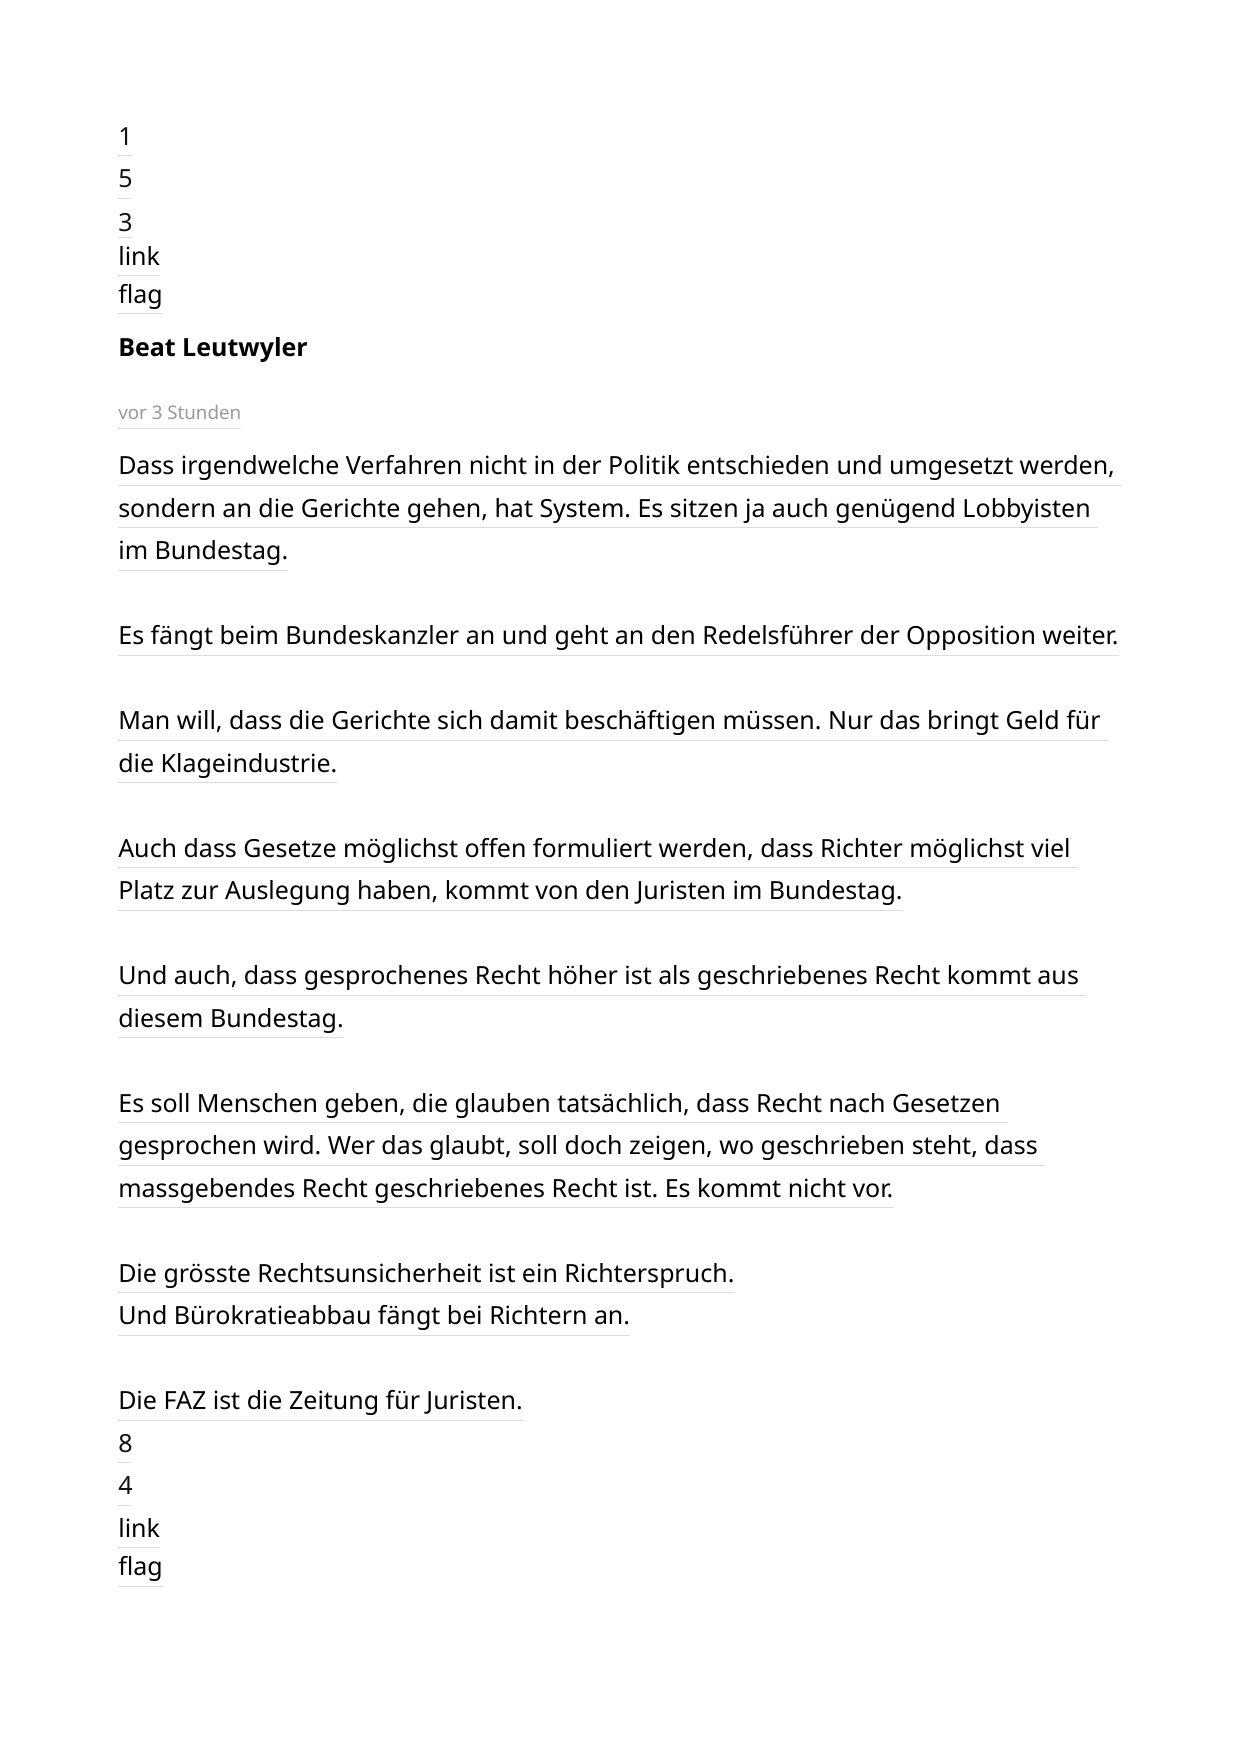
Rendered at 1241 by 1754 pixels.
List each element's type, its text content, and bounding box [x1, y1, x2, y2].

text link [118, 1511, 1122, 1548]
text flag [118, 276, 1122, 314]
text 8 [118, 1426, 1122, 1463]
text 4 [118, 1468, 1122, 1506]
text Beat Leutwyler [118, 330, 1122, 364]
text Dass irgendwelche Verfahren nicht in der Politik entschieden und umgesetzt werden, [118, 448, 1122, 485]
text 5 [118, 161, 1122, 199]
text sondern an die Gerichte gehen, hat System. Es sitzen ja auch genügend Lobbyisten im Bundestag. Es fängt beim Bundeskanzler an und geht an den Redelsführer der Opposition weiter. Man will, dass die Gerichte sich damit beschäftigen müssen. Nur das bringt Geld für die Klageindustrie. Auch dass Gesetze möglichst offen formuliert werden, dass Richter möglichst viel Platz zur Auslegung haben, kommt von den Juristen im Bundestag. Und auch, dass gesprochenes Recht höher ist als geschriebenes Recht kommt aus diesem Bundestag. Es soll Menschen geben, die glauben tatsächlich, dass Recht nach Gesetzen gesprochen wird. Wer das glaubt, soll doch zeigen, wo geschrieben steht, dass massgebendes Recht geschriebenes Recht ist. Es kommt nicht vor. Die grösste Rechtsunsicherheit ist ein Richterspruch. Und Bürokratieabbau fängt bei Richtern an. Die FAZ ist die Zeitung für Juristen. [118, 486, 1122, 1421]
text vor 3 Stunden [118, 399, 1117, 429]
text flag [118, 1548, 1122, 1587]
text 3 [118, 203, 1122, 238]
text 1 [118, 118, 1122, 156]
text link [118, 238, 1122, 276]
